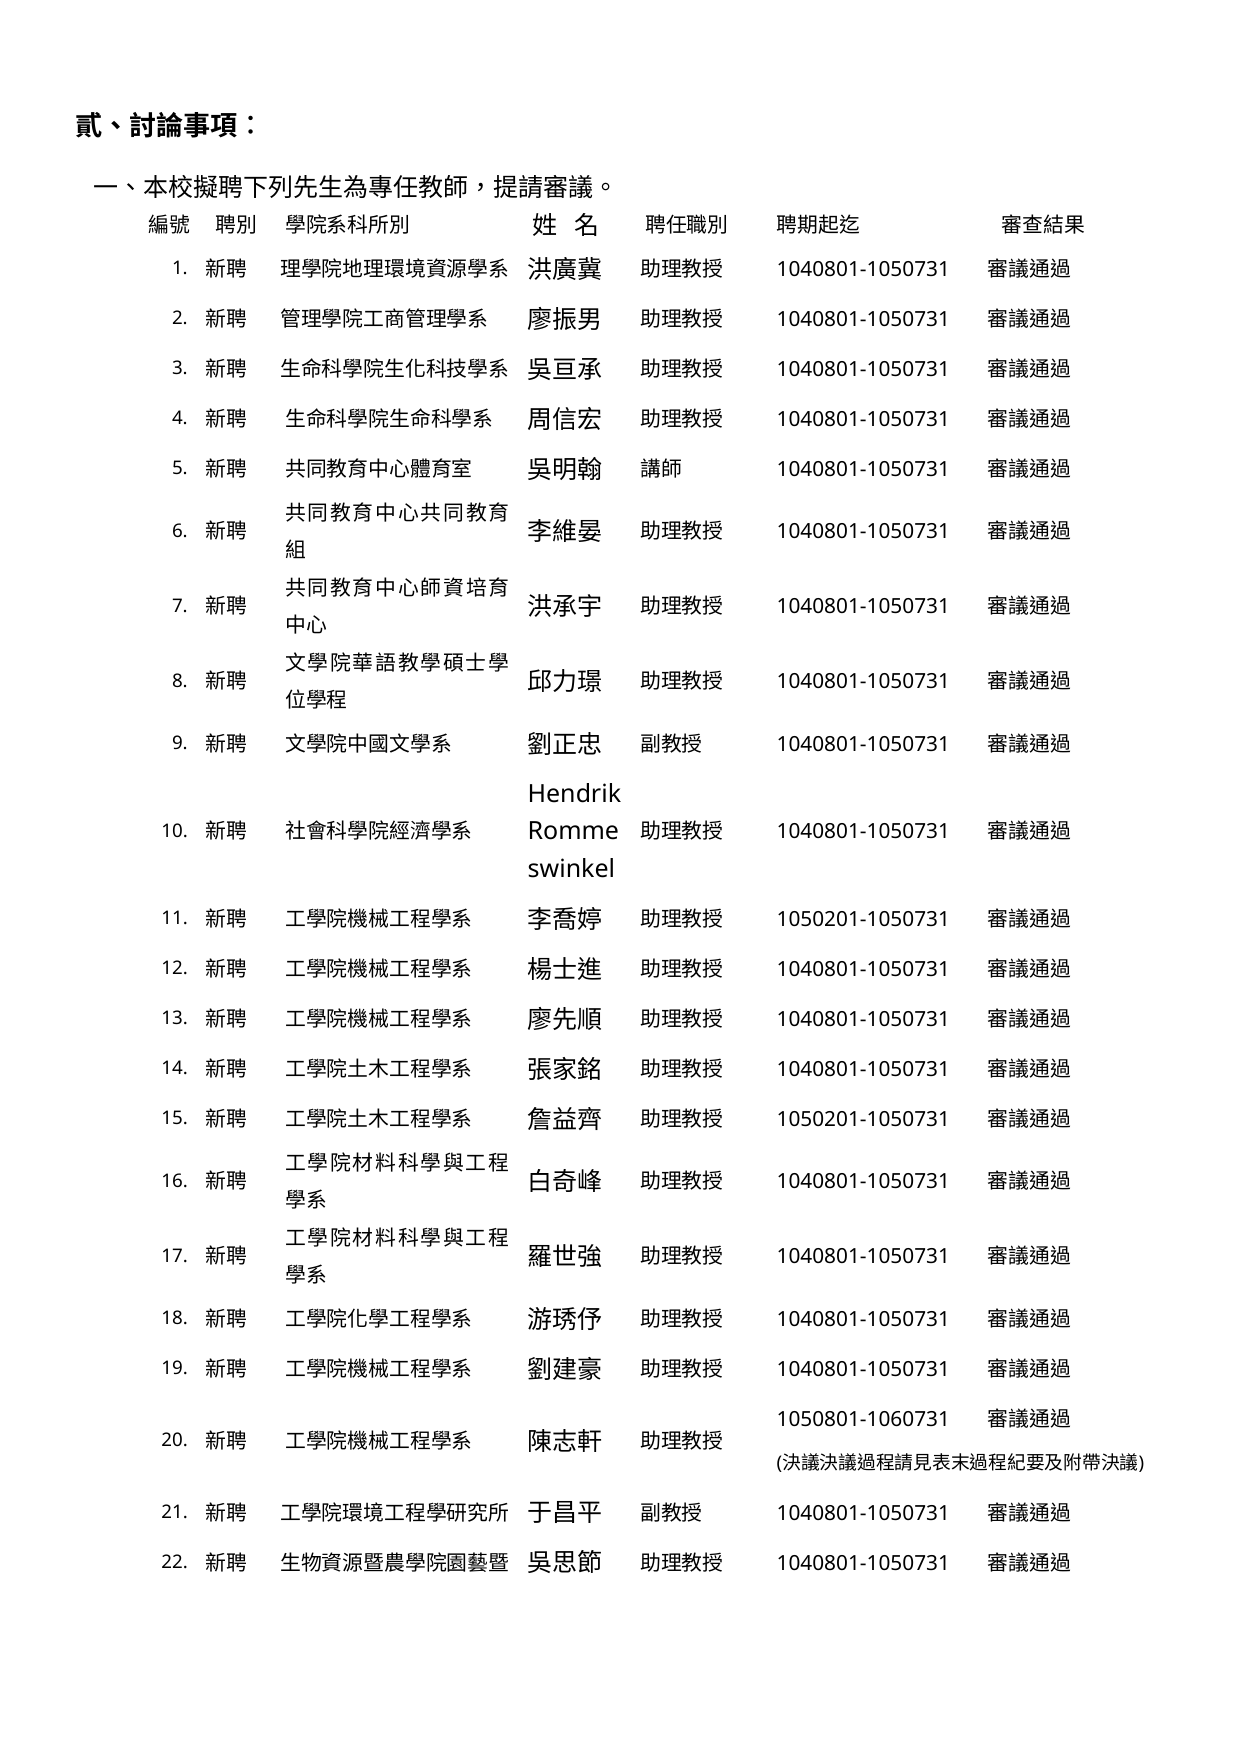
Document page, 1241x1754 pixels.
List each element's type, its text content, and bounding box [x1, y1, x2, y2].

table_cell 1040801-1050731 審議通過 [765, 992, 1179, 1042]
table_cell [1179, 1042, 1207, 1092]
table_cell 講師 [634, 442, 765, 492]
table_cell [1179, 1142, 1207, 1217]
table_cell 1040801-1050731 審議通過 [765, 1536, 1179, 1586]
table_cell 共同教育中心體育室 [274, 442, 521, 492]
table_cell 吳思節 [521, 1536, 634, 1586]
table_cell 助理教授 [634, 1392, 765, 1486]
table_cell 1040801-1050731 審議通過 [765, 1142, 1179, 1217]
table_cell 副教授 [634, 1486, 765, 1536]
table_cell 新聘 [199, 717, 274, 767]
table_cell 游琇伃 [521, 1292, 634, 1342]
table_cell [1179, 242, 1207, 292]
table_cell Hendrik Rommeswinkel [521, 767, 634, 892]
table_cell 1040801-1050731 審議通過 [765, 567, 1179, 642]
table_cell [1179, 1486, 1207, 1536]
table_cell 18. [143, 1292, 199, 1342]
table_cell 助理教授 [634, 1536, 765, 1586]
table_header 學院系科所別 [274, 205, 521, 242]
table_cell 新聘 [199, 567, 274, 642]
table_cell 新聘 [199, 242, 274, 292]
table_cell 新聘 [199, 1536, 274, 1586]
table_cell 張家銘 [521, 1042, 634, 1092]
text 貳、討論事項︰ [75, 86, 1181, 161]
table_cell 5. [143, 442, 199, 492]
table_cell 羅世強 [521, 1217, 634, 1292]
table_cell 1040801-1050731 審議通過 [765, 717, 1179, 767]
table_cell 工學院機械工程學系 [274, 1392, 521, 1486]
table_cell [1179, 942, 1207, 992]
table_cell 9. [143, 717, 199, 767]
table_cell 1040801-1050731 審議通過 [765, 1342, 1179, 1392]
table_cell 助理教授 [634, 492, 765, 567]
table_cell [1179, 1392, 1207, 1486]
table_cell 助理教授 [634, 1292, 765, 1342]
table_cell 于昌平 [521, 1486, 634, 1536]
table_cell [1179, 892, 1207, 942]
table_cell 21. [143, 1486, 199, 1536]
table_cell 新聘 [199, 1092, 274, 1142]
table_cell 新聘 [199, 492, 274, 567]
table_cell 1040801-1050731 審議通過 [765, 1486, 1179, 1536]
table_cell 3. [143, 342, 199, 392]
table_header 聘任職別 [634, 205, 765, 242]
table_cell 助理教授 [634, 942, 765, 992]
table_cell 廖振男 [521, 292, 634, 342]
table_cell 新聘 [199, 1042, 274, 1092]
table_cell 1040801-1050731 審議通過 [765, 642, 1179, 717]
table_cell 工學院機械工程學系 [274, 892, 521, 942]
table_cell 助理教授 [634, 392, 765, 442]
table_cell 文學院華語教學碩士學位學程 [274, 642, 521, 717]
table_cell 劉正忠 [521, 717, 634, 767]
table_cell 新聘 [199, 942, 274, 992]
table_cell 文學院中國文學系 [274, 717, 521, 767]
table_cell [1179, 492, 1207, 567]
table_cell 新聘 [199, 1292, 274, 1342]
table_cell 共同教育中心師資培育中心 [274, 567, 521, 642]
table_cell 助理教授 [634, 767, 765, 892]
table_cell 劉建豪 [521, 1342, 634, 1392]
table_cell 新聘 [199, 642, 274, 717]
table_cell 1040801-1050731 審議通過 [765, 1042, 1179, 1092]
table_cell 助理教授 [634, 292, 765, 342]
table_cell 詹益齊 [521, 1092, 634, 1142]
table_cell 1040801-1050731 審議通過 [765, 442, 1179, 492]
table_cell 生命科學院生化科技學系 [274, 342, 521, 392]
table_cell 工學院化學工程學系 [274, 1292, 521, 1342]
table_cell 1040801-1050731 審議通過 [765, 1217, 1179, 1292]
table_cell 吳明翰 [521, 442, 634, 492]
table_cell 17. [143, 1217, 199, 1292]
table_cell 13. [143, 992, 199, 1042]
table_cell [1179, 1342, 1207, 1392]
table_cell 社會科學院經濟學系 [274, 767, 521, 892]
table_cell 助理教授 [634, 642, 765, 717]
table_cell 8. [143, 642, 199, 717]
table_cell [1179, 1217, 1207, 1292]
table_cell 助理教授 [634, 1142, 765, 1217]
table_cell 10. [143, 767, 199, 892]
table_cell 新聘 [199, 1217, 274, 1292]
table_header 聘期起迄 [765, 205, 990, 242]
table_cell 助理教授 [634, 1042, 765, 1092]
table_cell [1179, 767, 1207, 892]
table_cell 工學院材料科學與工程學系 [274, 1142, 521, 1217]
table_cell 新聘 [199, 767, 274, 892]
table_cell 新聘 [199, 1342, 274, 1392]
table_cell 廖先順 [521, 992, 634, 1042]
table_cell 助理教授 [634, 892, 765, 942]
table_cell 14. [143, 1042, 199, 1092]
table_cell 20. [143, 1392, 199, 1486]
table_header 審查結果 [990, 205, 1207, 242]
table_cell 李喬婷 [521, 892, 634, 942]
table_cell 4. [143, 392, 199, 442]
table_header 姓 名 [521, 205, 634, 242]
table_cell [1179, 717, 1207, 767]
table_cell 新聘 [199, 292, 274, 342]
table_cell 12. [143, 942, 199, 992]
table_cell 洪廣冀 [521, 242, 634, 292]
table_cell 1040801-1050731 審議通過 [765, 492, 1179, 567]
table_cell 理學院地理環境資源學系 [274, 242, 521, 292]
table_cell 新聘 [199, 992, 274, 1042]
table_cell 工學院土木工程學系 [274, 1042, 521, 1092]
table_cell [1179, 642, 1207, 717]
table_cell 助理教授 [634, 1092, 765, 1142]
table_cell 工學院機械工程學系 [274, 942, 521, 992]
table_cell 16. [143, 1142, 199, 1217]
table_cell 陳志軒 [521, 1392, 634, 1486]
table_cell 工學院環境工程學研究所 [274, 1486, 521, 1536]
table_cell 助理教授 [634, 992, 765, 1042]
table_cell 助理教授 [634, 1217, 765, 1292]
table_cell [1179, 567, 1207, 642]
table_cell 1050801-1060731 審議通過 (決議決議過程請見表末過程紀要及附帶決議) [765, 1392, 1179, 1486]
table_cell 1050201-1050731 審議通過 [765, 1092, 1179, 1142]
table_cell [1179, 1536, 1207, 1586]
table_header 聘別 [199, 205, 274, 242]
table_cell 1. [143, 242, 199, 292]
table_cell 2. [143, 292, 199, 342]
table_cell 工學院機械工程學系 [274, 992, 521, 1042]
table_cell 管理學院工商管理學系 [274, 292, 521, 342]
table_cell 白奇峰 [521, 1142, 634, 1217]
table_cell 1040801-1050731 審議通過 [765, 342, 1179, 392]
table_cell 生物資源暨農學院園藝暨 [274, 1536, 521, 1586]
table_cell 助理教授 [634, 342, 765, 392]
table_cell 1050201-1050731 審議通過 [765, 892, 1179, 942]
table_cell 1040801-1050731 審議通過 [765, 942, 1179, 992]
table_cell 1040801-1050731 審議通過 [765, 292, 1179, 342]
table_cell 周信宏 [521, 392, 634, 442]
table_cell 新聘 [199, 442, 274, 492]
table_cell 助理教授 [634, 242, 765, 292]
table_cell 6. [143, 492, 199, 567]
table_cell 助理教授 [634, 1342, 765, 1392]
table_cell 洪承宇 [521, 567, 634, 642]
table_cell 11. [143, 892, 199, 942]
table_cell 新聘 [199, 342, 274, 392]
table_cell 楊士進 [521, 942, 634, 992]
table_cell [1179, 342, 1207, 392]
table_cell 助理教授 [634, 567, 765, 642]
table_cell 吳亘承 [521, 342, 634, 392]
table_cell [1179, 292, 1207, 342]
table_cell 副教授 [634, 717, 765, 767]
table_cell 工學院機械工程學系 [274, 1342, 521, 1392]
text 一、本校擬聘下列先生為專任教師，提請審議。 [93, 167, 1181, 205]
table_cell 共同教育中心共同教育組 [274, 492, 521, 567]
table_cell 22. [143, 1536, 199, 1586]
table_cell 15. [143, 1092, 199, 1142]
table_cell 7. [143, 567, 199, 642]
table_cell 新聘 [199, 1392, 274, 1486]
table_cell 新聘 [199, 392, 274, 442]
table_cell 生命科學院生命科學系 [274, 392, 521, 442]
table_cell 新聘 [199, 1486, 274, 1536]
table_cell 1040801-1050731 審議通過 [765, 1292, 1179, 1342]
table_cell 1040801-1050731 審議通過 [765, 242, 1179, 292]
table_cell [1179, 992, 1207, 1042]
table_cell [1179, 1092, 1207, 1142]
table_cell 19. [143, 1342, 199, 1392]
table_cell 1040801-1050731 審議通過 [765, 767, 1179, 892]
table_cell 工學院土木工程學系 [274, 1092, 521, 1142]
table_cell 李維晏 [521, 492, 634, 567]
table_cell [1179, 392, 1207, 442]
table_cell [1179, 1292, 1207, 1342]
table_header 編號 [143, 205, 199, 242]
table_cell 1040801-1050731 審議通過 [765, 392, 1179, 442]
table_cell [1179, 442, 1207, 492]
table_cell 邱力璟 [521, 642, 634, 717]
table_cell 工學院材料科學與工程學系 [274, 1217, 521, 1292]
table_cell 新聘 [199, 892, 274, 942]
table_cell 新聘 [199, 1142, 274, 1217]
